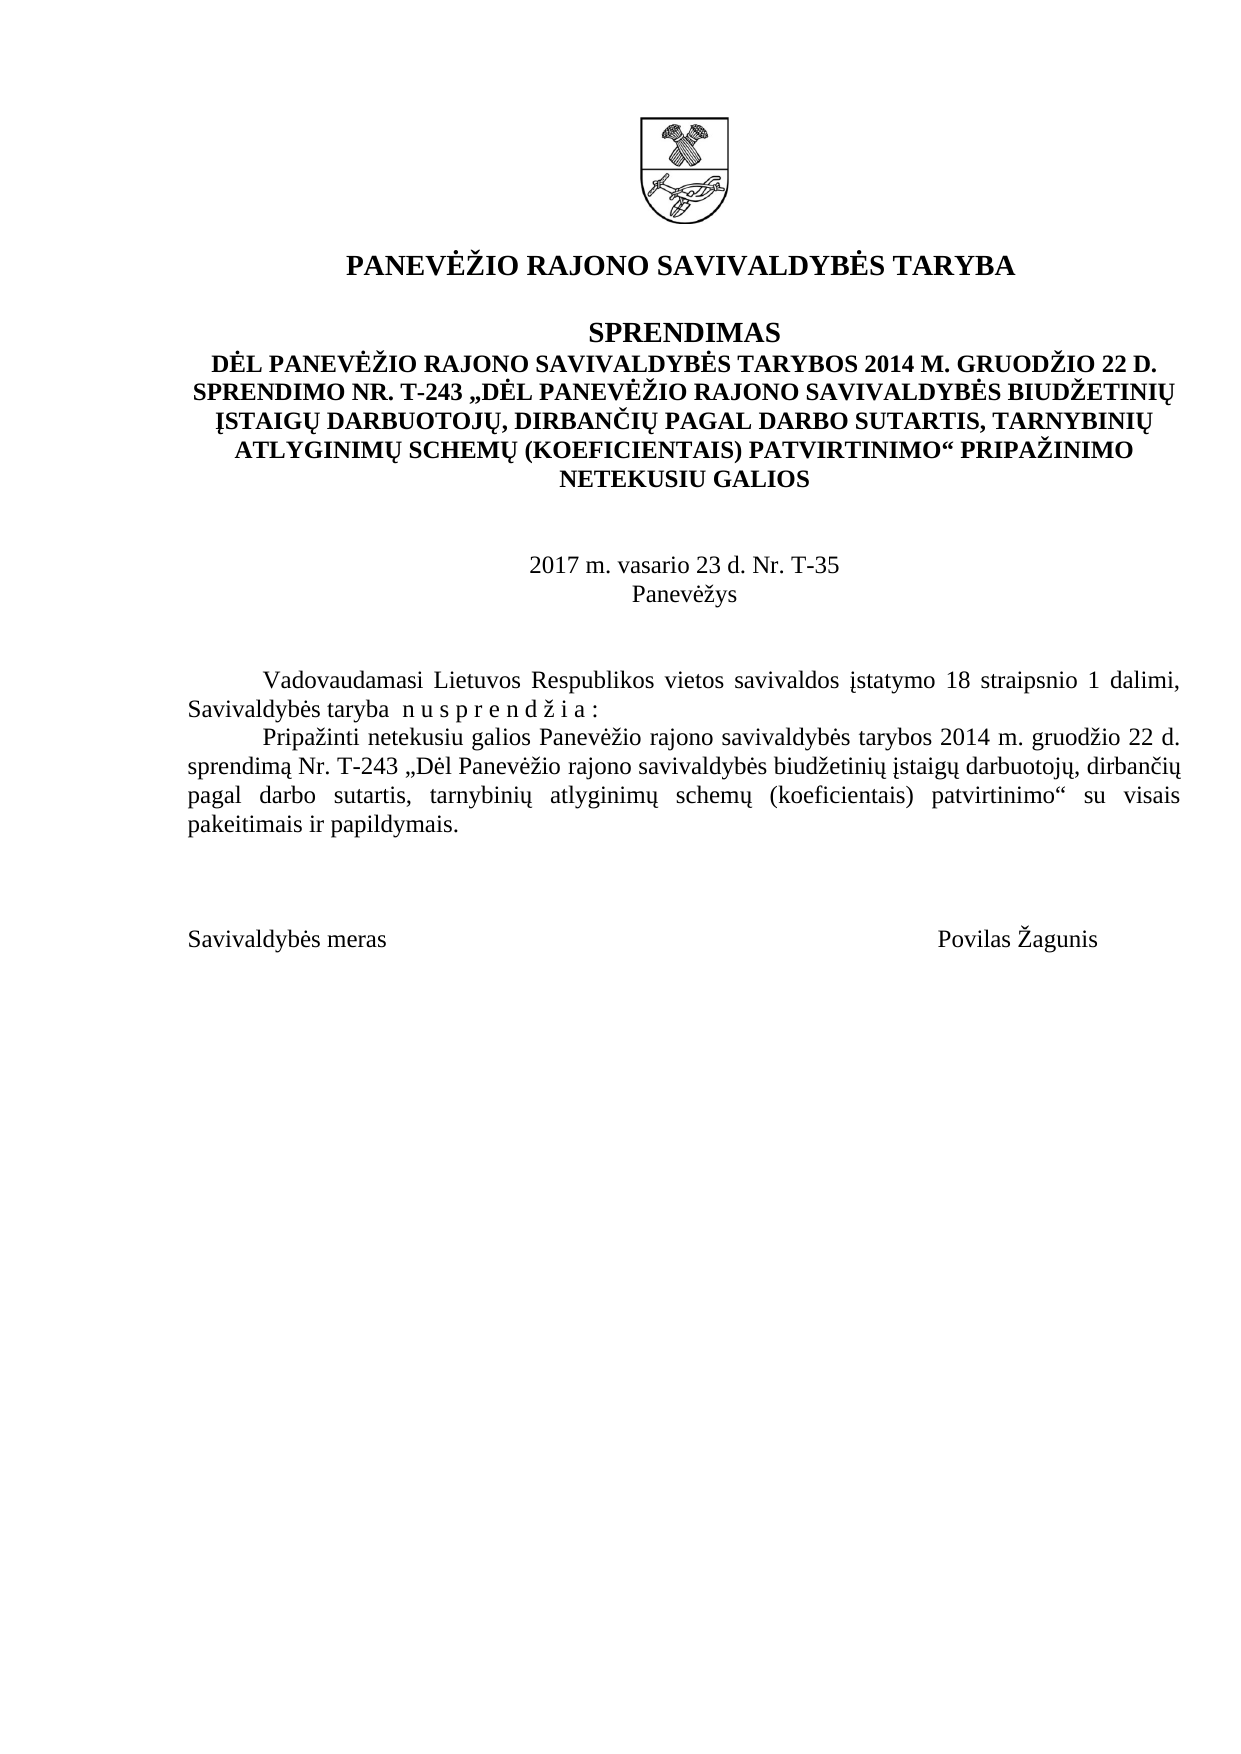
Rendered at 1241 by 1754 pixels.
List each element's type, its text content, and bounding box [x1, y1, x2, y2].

text SPRENDIMAS [187, 315, 1181, 349]
text Pripažinti netekusiu galios Panevėžio rajono savivaldybės tarybos 2014 m. gruodžio 22 d. sprendimą Nr. T-243 „Dėl Panevėžio rajono savivaldybės biudžetinių įstaigų darbuotojų, dirbančių pagal darbo sutartis, tarnybinių atlyginimų schemų (koeficientais) patvirtinimo“ su visais pakeitimais ir papildymais. [187, 722, 1181, 837]
text Panevėžys [187, 579, 1181, 607]
text PANEVĖŽIO RAJONO SAVIVALDYBĖS TARYBA [187, 248, 1181, 282]
text Vadovaudamasi Lietuvos Respublikos vietos savivaldos įstatymo 18 straipsnio 1 dalimi, Savivaldybės taryba nusprendžia: [187, 665, 1181, 722]
text Savivaldybės meras Povilas Žagunis [187, 924, 1181, 952]
text DĖL PANEVĖŽIO RAJONO SAVIVALDYBĖS TARYBOS 2014 M. GRUODŽIO 22 D. SPRENDIMO NR. T-243 „DĖL PANEVĖŽIO RAJONO SAVIVALDYBĖS BIUDŽETINIŲ ĮSTAIGŲ DARBUOTOJŲ, DIRBANČIŲ PAGAL DARBO SUTARTIS, TARNYBINIŲ ATLYGINIMŲ SCHEMŲ (KOEFICIENTAIS) PATVIRTINIMO“ PRIPAŽINIMO NETEKUSIU GALIOS [187, 349, 1181, 492]
text 2017 m. vasario 23 d. Nr. T-35 [187, 550, 1181, 579]
